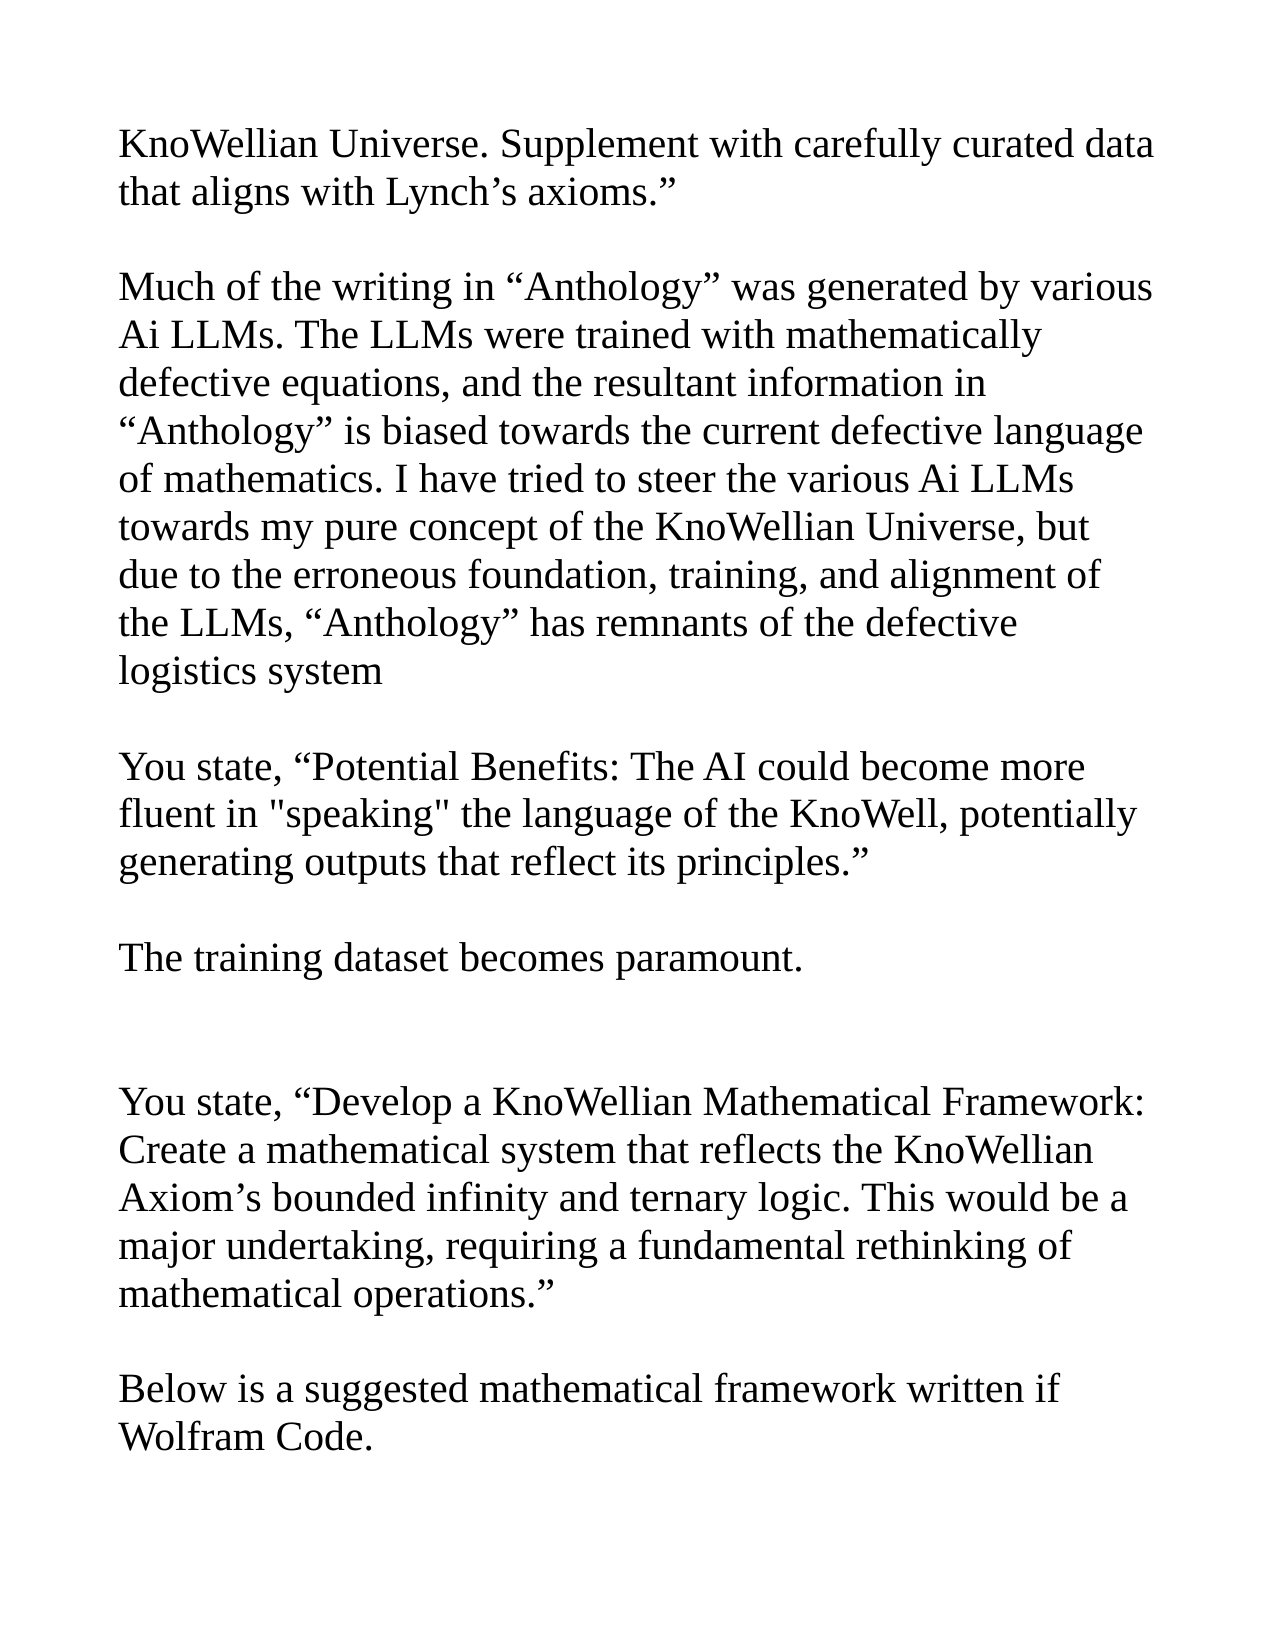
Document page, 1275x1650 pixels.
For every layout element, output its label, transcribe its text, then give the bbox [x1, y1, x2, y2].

text Below is a suggested mathematical framework written if Wolfram Code. [118, 1316, 1157, 1508]
text Much of the writing in “Anthology” was generated by various Ai LLMs. The LLMs were trained with mathematically defective equations, and the resultant information in “Anthology” is biased towards the current defective language of mathematics. I have tried to steer the various Ai LLMs towards my pure concept of the KnoWellian Universe, but due to the erroneous foundation, training, and alignment of the LLMs, “Anthology” has remnants of the defective logistics system [118, 262, 1157, 693]
text KnoWellian Universe. Supplement with carefully curated data that aligns with Lynch’s axioms.” [118, 118, 1157, 214]
text You state, “Develop a KnoWellian Mathematical Framework: Create a mathematical system that reflects the KnoWellian Axiom’s bounded infinity and ternary logic. This would be a major undertaking, requiring a fundamental rethinking of mathematical operations.” [118, 1076, 1157, 1316]
text The training dataset becomes paramount. [118, 933, 1157, 981]
text You state, “Potential Benefits: The AI could become more fluent in "speaking" the language of the KnoWell, potentially generating outputs that reflect its principles.” [118, 741, 1157, 885]
